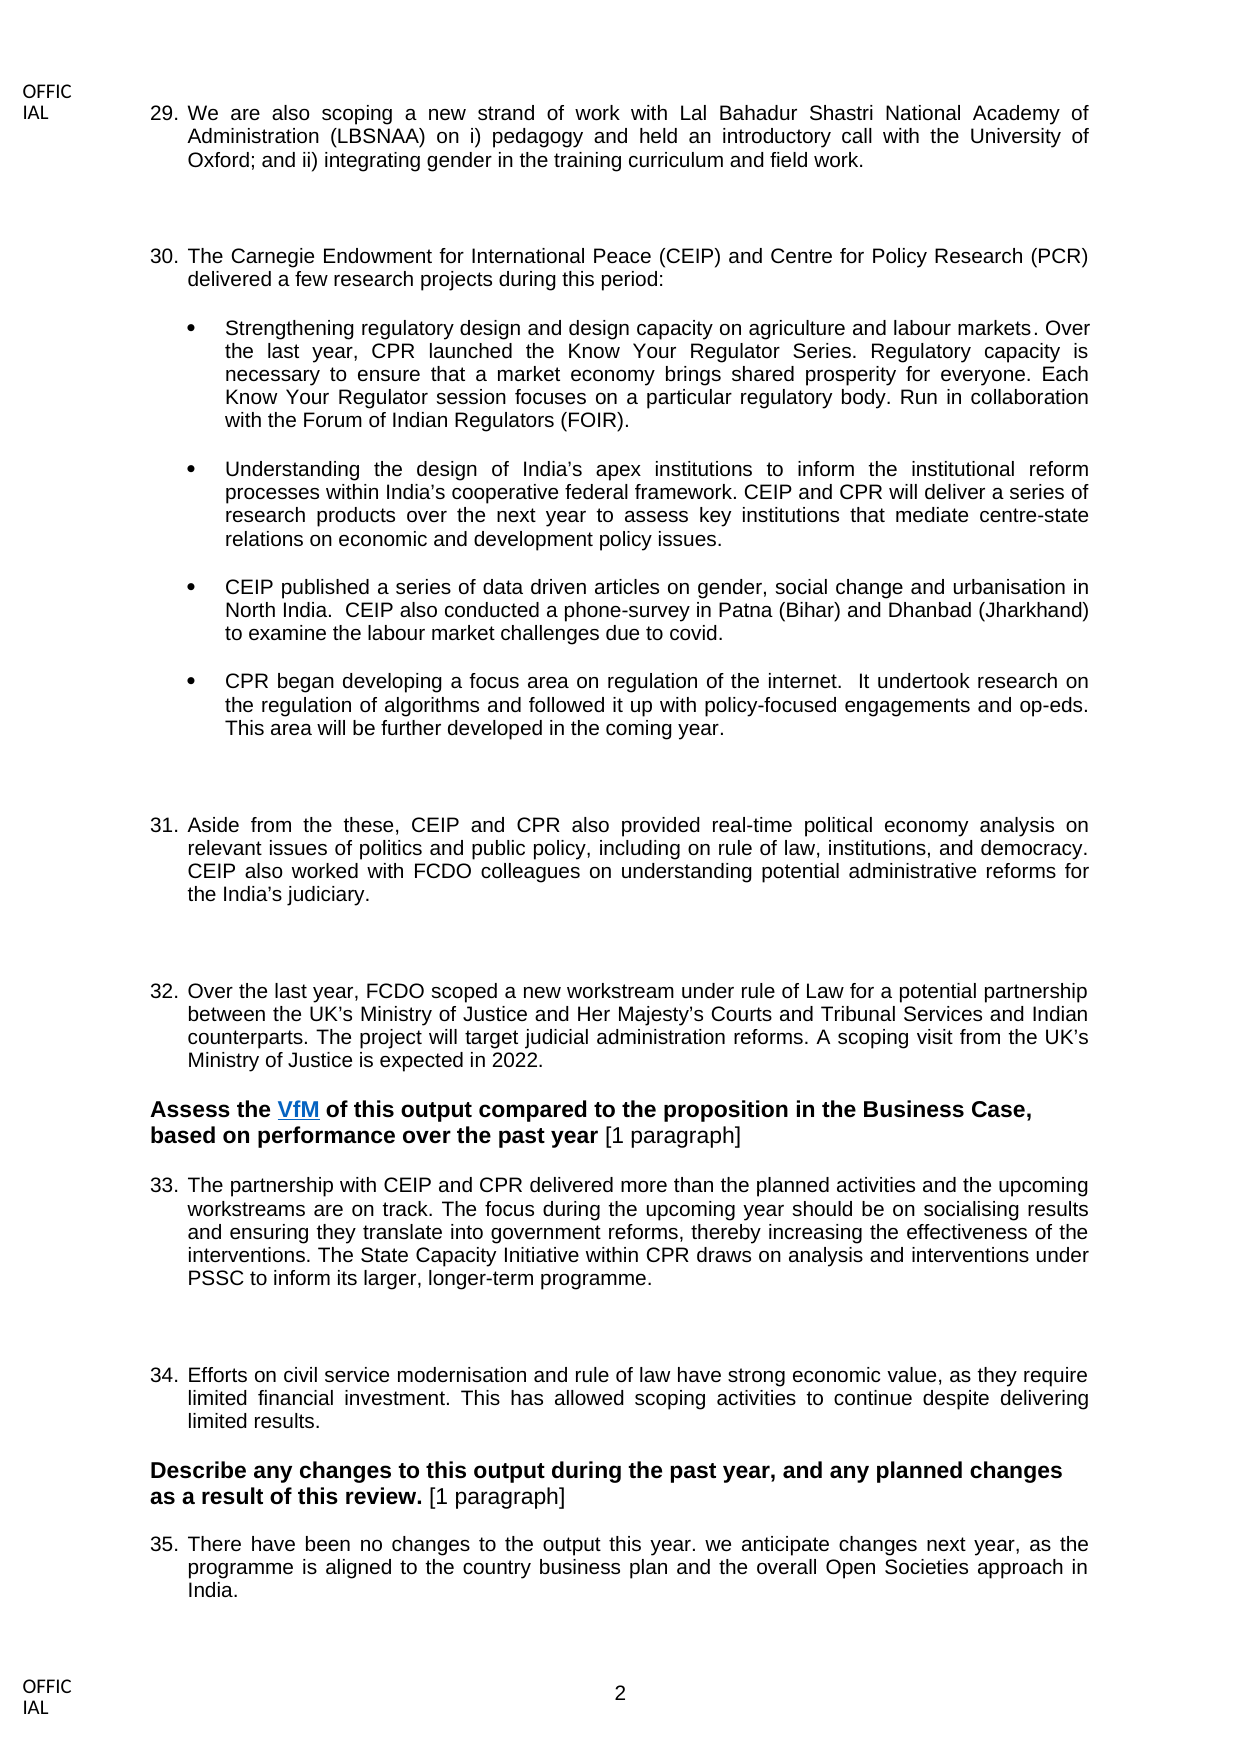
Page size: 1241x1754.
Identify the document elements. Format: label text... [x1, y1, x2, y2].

list The partnership with CEIP and CPR delivered more than the planned activities and the upcoming workstreams are on track. The focus during the upcoming year should be on socialising results and ensuring they translate into government reforms, thereby increasing the effectiveness of the interventions. The State Capacity Initiative within CPR draws on analysis and interventions under PSSC to inform its larger, longer-term programme. [150, 1174, 1090, 1290]
list Understanding the design of India’s apex institutions to inform the institutional reform processes within India’s cooperative federal framework. CEIP and CPR will deliver a series of research products over the next year to assess key institutions that mediate centre-state relations on economic and development policy issues. [187, 457, 1090, 550]
text Assess the VfM of this output compared to the proposition in the Business Case, based on performance over the past year [1 paragraph] [150, 1097, 1090, 1148]
list We are also scoping a new strand of work with Lal Bahadur Shastri National Academy of Administration (LBSNAA) on i) pedagogy and held an introductory call with the University of Oxford; and ii) integrating gender in the training curriculum and field work. [150, 102, 1090, 171]
text Describe any changes to this output during the past year, and any planned changes as a result of this review. [1 paragraph] [150, 1458, 1090, 1509]
list Efforts on civil service modernisation and rule of law have strong economic value, as they require limited financial investment. This has allowed scoping activities to continue despite delivering limited results. [150, 1363, 1090, 1433]
list The Carnegie Endowment for International Peace (CEIP) and Centre for Policy Research (PCR) delivered a few research projects during this period: [150, 244, 1090, 291]
list Over the last year, FCDO scoped a new workstream under rule of Law for a potential partnership between the UK’s Ministry of Justice and Her Majesty’s Courts and Tribunal Services and Indian counterparts. The project will target judicial administration reforms. A scoping visit from the UK’s Ministry of Justice is expected in 2022. [150, 979, 1090, 1072]
list There have been no changes to the output this year. we anticipate changes next year, as the programme is aligned to the country business plan and the overall Open Societies approach in India. [150, 1533, 1090, 1602]
list CPR began developing a focus area on regulation of the internet. It undertook research on the regulation of algorithms and followed it up with policy-focused engagements and op-eds. This area will be further developed in the coming year. [187, 670, 1090, 740]
list Strengthening regulatory design and design capacity on agriculture and labour markets. Over the last year, CPR launched the Know Your Regulator Series. Regulatory capacity is necessary to ensure that a market economy brings shared prosperity for everyone. Each Know Your Regulator session focuses on a particular regulatory body. Run in collaboration with the Forum of Indian Regulators (FOIR). [187, 316, 1090, 432]
list Aside from the these, CEIP and CPR also provided real-time political economy analysis on relevant issues of politics and public policy, including on rule of law, institutions, and democracy. CEIP also worked with FCDO colleagues on understanding potential administrative reforms for the India’s judiciary. [150, 813, 1090, 906]
list CEIP published a series of data driven articles on gender, social change and urbanisation in North India. CEIP also conducted a phone-survey in Patna (Bihar) and Dhanbad (Jharkhand) to examine the labour market challenges due to covid. [187, 575, 1090, 645]
